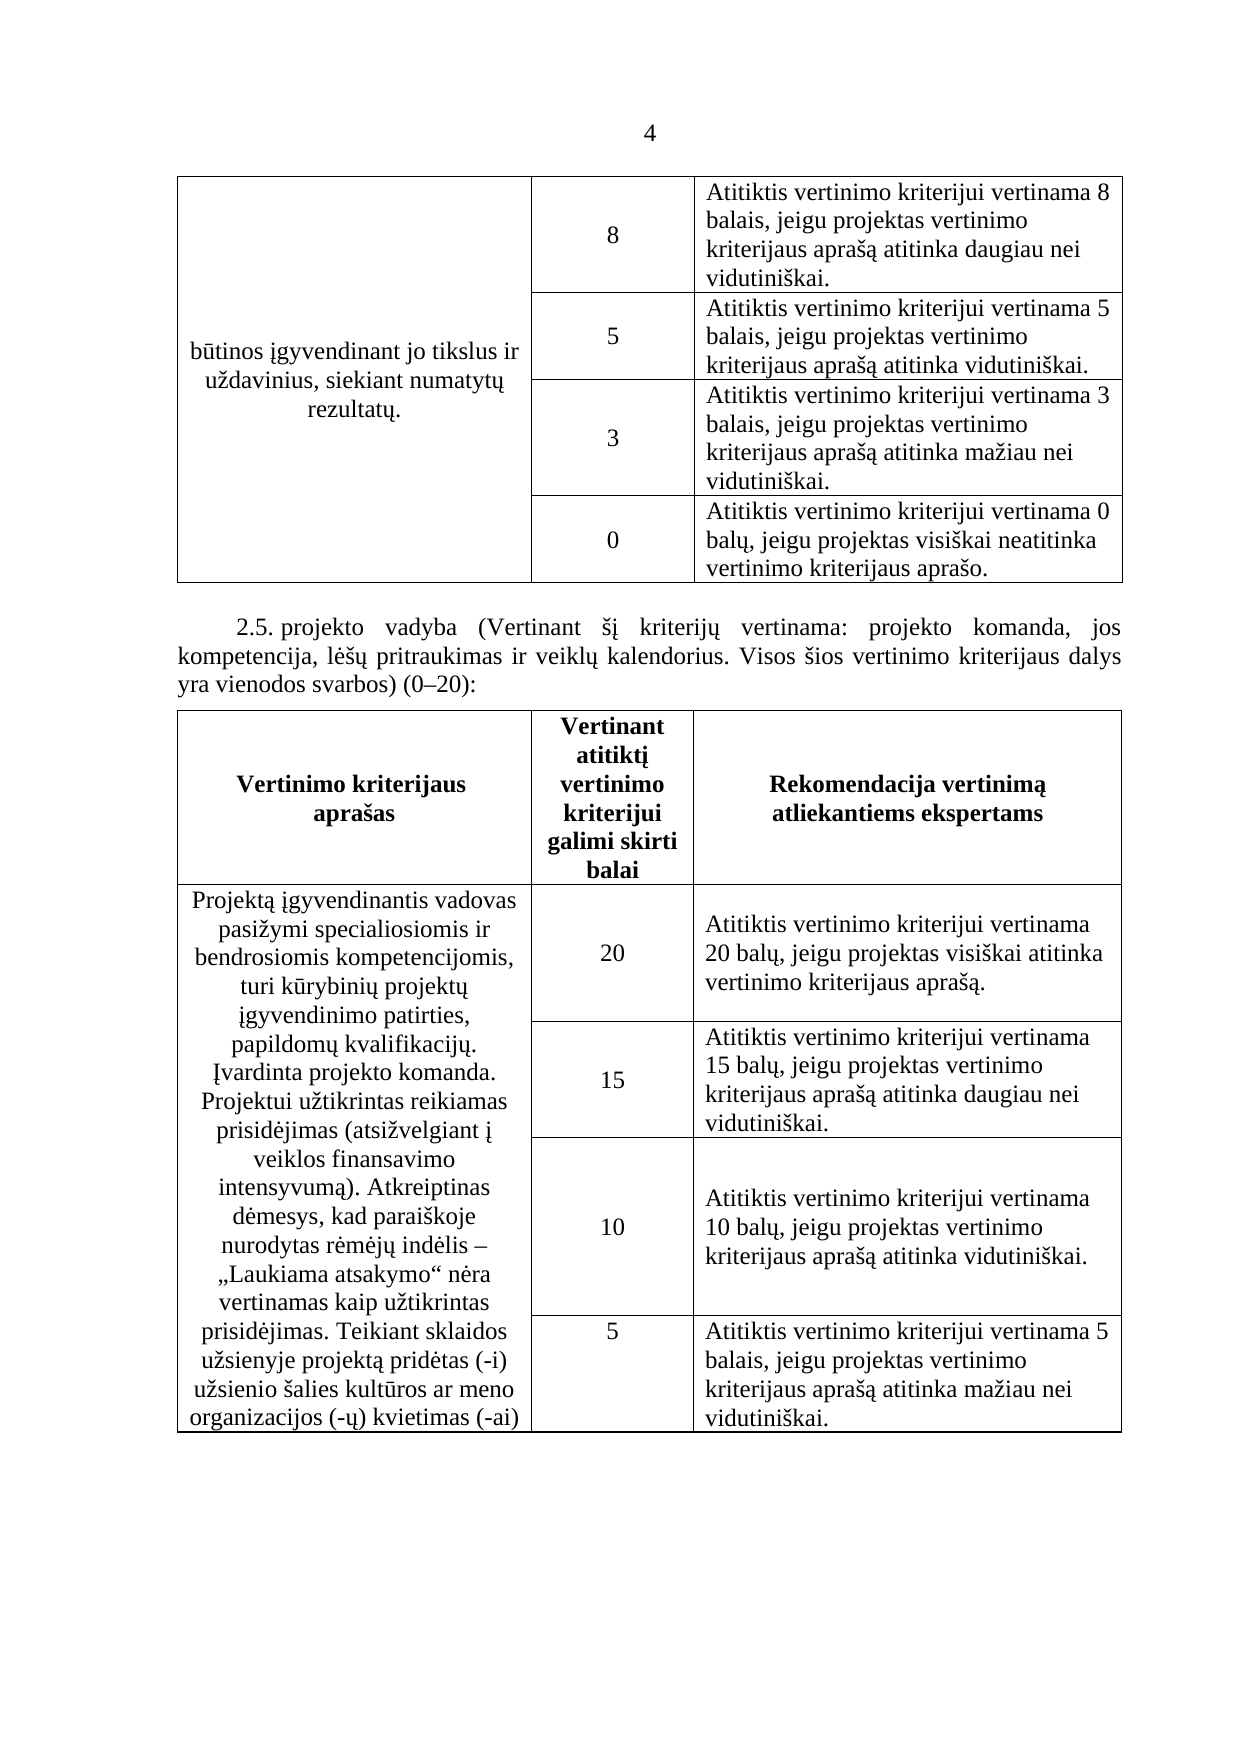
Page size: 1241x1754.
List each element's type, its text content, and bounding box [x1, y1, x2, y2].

table_header Vertinimo kriterijaus aprašas [178, 711, 531, 884]
table_cell Atitiktis vertinimo kriterijui vertinama 3 balais, jeigu projektas vertinimo kriterijaus aprašą atitinka mažiau nei vidutiniškai. [695, 380, 1122, 495]
table_cell 20 [532, 885, 693, 1021]
table_header Rekomendacija vertinimą atliekantiems ekspertams [694, 711, 1121, 884]
text 2.5. projekto vadyba (Vertinant šį kriterijų vertinama: projekto komanda, jos kompetencija, lėšų pritraukimas ir veiklų kalendorius. Visos šios vertinimo kriterijaus dalys yra vienodos svarbos) (0–20): [177, 612, 1122, 698]
table_cell Atitiktis vertinimo kriterijui vertinama 5 balais, jeigu projektas vertinimo kriterijaus aprašą atitinka vidutiniškai. [695, 293, 1122, 379]
table_cell 3 [532, 380, 694, 495]
table_cell 5 [532, 293, 694, 379]
table_cell Atitiktis vertinimo kriterijui vertinama 0 balų, jeigu projektas visiškai neatitinka vertinimo kriterijaus aprašo. [695, 496, 1122, 582]
table_cell Atitiktis vertinimo kriterijui vertinama 20 balų, jeigu projektas visiškai atitinka vertinimo kriterijaus aprašą. [694, 885, 1121, 1021]
table_cell 5 [532, 1316, 693, 1431]
table_cell Atitiktis vertinimo kriterijui vertinama 15 balų, jeigu projektas vertinimo kriterijaus aprašą atitinka daugiau nei vidutiniškai. [694, 1022, 1121, 1137]
table_header Vertinant atitiktį vertinimo kriterijui galimi skirti balai [532, 711, 693, 884]
table_cell 10 [532, 1138, 693, 1315]
table_cell Atitiktis vertinimo kriterijui vertinama 5 balais, jeigu projektas vertinimo kriterijaus aprašą atitinka mažiau nei vidutiniškai. [694, 1316, 1121, 1431]
table_cell 8 [532, 177, 694, 292]
table_cell 15 [532, 1022, 693, 1137]
table_cell 0 [532, 496, 694, 582]
table_cell būtinos įgyvendinant jo tikslus ir uždavinius, siekiant numatytų rezultatų. [178, 177, 531, 582]
table_cell Atitiktis vertinimo kriterijui vertinama 8 balais, jeigu projektas vertinimo kriterijaus aprašą atitinka daugiau nei vidutiniškai. [695, 177, 1122, 292]
table_cell Projektą įgyvendinantis vadovas pasižymi specialiosiomis ir bendrosiomis kompetencijomis, turi kūrybinių projektų įgyvendinimo patirties, papildomų kvalifikacijų. Įvardinta projekto komanda. Projektui užtikrintas reikiamas prisidėjimas (atsižvelgiant į veiklos finansavimo intensyvumą). Atkreiptinas dėmesys, kad paraiškoje nurodytas rėmėjų indėlis – „Laukiama atsakymo“ nėra vertinamas kaip užtikrintas prisidėjimas. Teikiant sklaidos užsienyje projektą pridėtas (-i) užsienio šalies kultūros ar meno organizacijos (-ų) kvietimas (-ai) ar raštas (-ai), kuriame (-iuose) detalizuotas kviečiančios įstaigos indėlis į projektą. Pristatytas veiklų įgyvendinimo planas (kalendorius), kuris yra logiškas ir pagrįstas. Projekte numatomas papildomas lėšų pritraukimas, dalykinės ar kūrybinės arba socialinės partnerystės. [178, 885, 531, 1431]
table_cell Atitiktis vertinimo kriterijui vertinama 10 balų, jeigu projektas vertinimo kriterijaus aprašą atitinka vidutiniškai. [694, 1138, 1121, 1315]
